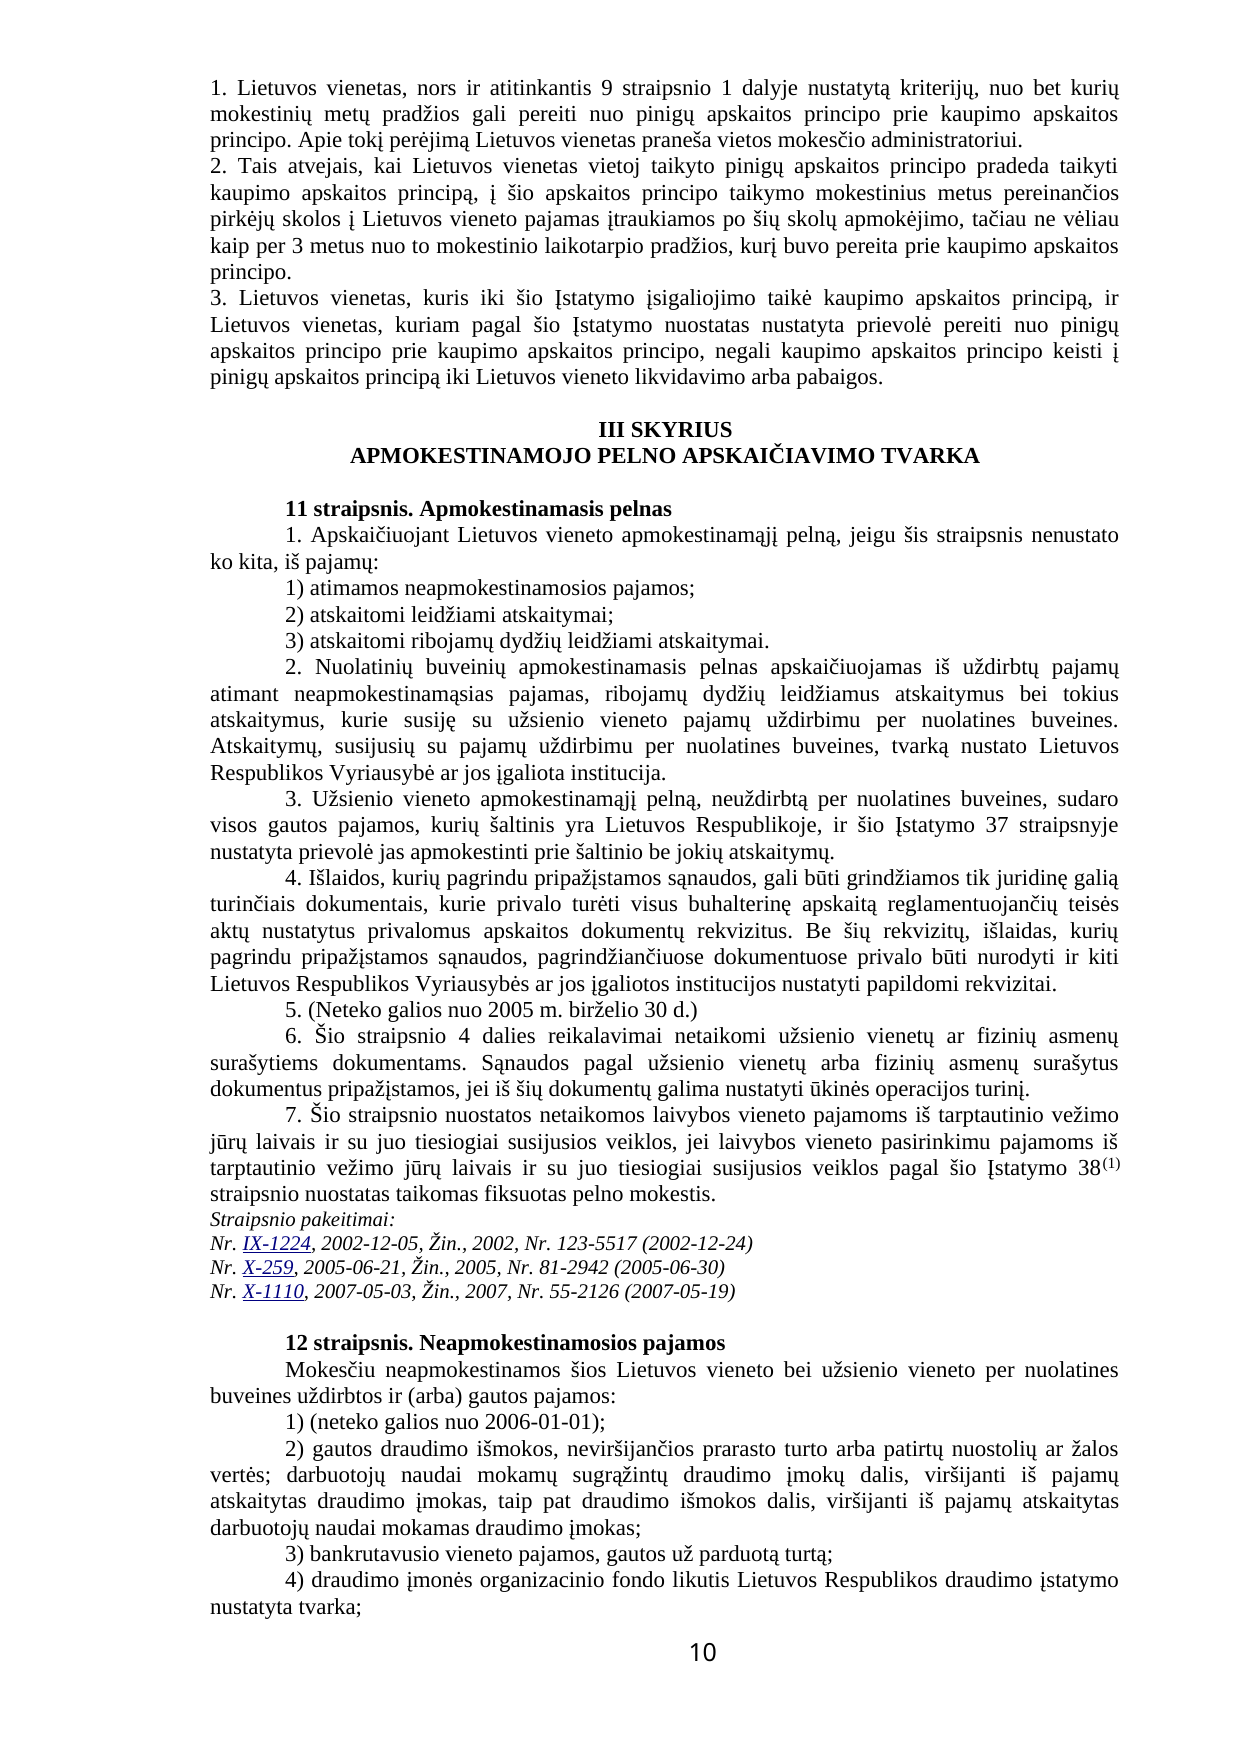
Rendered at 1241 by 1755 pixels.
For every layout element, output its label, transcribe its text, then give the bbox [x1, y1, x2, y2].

text 3) bankrutavusio vieneto pajamos, gautos už parduotą turtą; [210, 1540, 1120, 1567]
text 12 straipsnis. Neapmokestinamosios pajamos [210, 1329, 1120, 1356]
text 1) atimamos neapmokestinamosios pajamos; [210, 574, 1120, 601]
text 2. Nuolatinių buveinių apmokestinamasis pelnas apskaičiuojamas iš uždirbtų pajamų atimant neapmokestinamąsias pajamas, ribojamų dydžių leidžiamus atskaitymus bei tokius atskaitymus, kurie susiję su užsienio vieneto pajamų uždirbimu per nuolatines buveines. Atskaitymų, susijusių su pajamų uždirbimu per nuolatines buveines, tvarką nustato Lietuvos Respublikos Vyriausybė ar jos įgaliota institucija. [210, 653, 1120, 785]
text 6. Šio straipsnio 4 dalies reikalavimai netaikomi užsienio vienetų ar fizinių asmenų surašytiems dokumentams. Sąnaudos pagal užsienio vienetų arba fizinių asmenų surašytus dokumentus pripažįstamos, jei iš šių dokumentų galima nustatyti ūkinės operacijos turinį. [210, 1022, 1120, 1101]
text 11 straipsnis. Apmokestinamasis pelnas [210, 495, 1120, 522]
text 1. Apskaičiuojant Lietuvos vieneto apmokestinamąjį pelną, jeigu šis straipsnis nenustato ko kita, iš pajamų: [210, 522, 1120, 574]
text 1. Lietuvos vienetas, nors ir atitinkantis 9 straipsnio 1 dalyje nustatytą kriterijų, nuo bet kurių mokestinių metų pradžios gali pereiti nuo pinigų apskaitos principo prie kaupimo apskaitos principo. Apie tokį perėjimą Lietuvos vienetas praneša vietos mokesčio administratoriui. [210, 73, 1120, 153]
text 3) atskaitomi ribojamų dydžių leidžiami atskaitymai. [210, 627, 1120, 653]
text 2. Tais atvejais, kai Lietuvos vienetas vietoj taikyto pinigų apskaitos principo pradeda taikyti kaupimo apskaitos principą, į šio apskaitos principo taikymo mokestinius metus pereinančios pirkėjų skolos į Lietuvos vieneto pajamas įtraukiamos po šių skolų apmokėjimo, tačiau ne vėliau kaip per 3 metus nuo to mokestinio laikotarpio pradžios, kurį buvo pereita prie kaupimo apskaitos principo. [210, 153, 1120, 284]
text Nr. IX-1224, 2002-12-05, Žin., 2002, Nr. 123-5517 (2002-12-24) [210, 1231, 1120, 1255]
text Straipsnio pakeitimai: [210, 1207, 1120, 1231]
text 7. Šio straipsnio nuostatos netaikomos laivybos vieneto pajamoms iš tarptautinio vežimo jūrų laivais ir su juo tiesiogiai susijusios veiklos, jei laivybos vieneto pasirinkimu pajamoms iš tarptautinio vežimo jūrų laivais ir su juo tiesiogiai susijusios veiklos pagal šio Įstatymo 38(1) straipsnio nuostatas taikomas fiksuotas pelno mokestis. [210, 1101, 1120, 1207]
text Mokesčiu neapmokestinamos šios Lietuvos vieneto bei užsienio vieneto per nuolatines buveines uždirbtos ir (arba) gautos pajamos: [210, 1356, 1120, 1408]
subtitle III SKYRIUS [210, 416, 1120, 442]
text 3. Užsienio vieneto apmokestinamąjį pelną, neuždirbtą per nuolatines buveines, sudaro visos gautos pajamos, kurių šaltinis yra Lietuvos Respublikoje, ir šio Įstatymo 37 straipsnyje nustatyta prievolė jas apmokestinti prie šaltinio be jokių atskaitymų. [210, 785, 1120, 864]
text 4) draudimo įmonės organizacinio fondo likutis Lietuvos Respublikos draudimo įstatymo nustatyta tvarka; [210, 1567, 1120, 1619]
text 2) gautos draudimo išmokos, neviršijančios prarasto turto arba patirtų nuostolių ar žalos vertės; darbuotojų naudai mokamų sugrąžintų draudimo įmokų dalis, viršijanti iš pajamų atskaitytas draudimo įmokas, taip pat draudimo išmokos dalis, viršijanti iš pajamų atskaitytas darbuotojų naudai mokamas draudimo įmokas; [210, 1435, 1120, 1540]
text APMOKESTINAMOJO PELNO APSKAIČIAVIMO TVARKA [210, 442, 1120, 469]
text 5. (Neteko galios nuo 2005 m. birželio 30 d.) [210, 996, 1120, 1022]
text 4. Išlaidos, kurių pagrindu pripažįstamos sąnaudos, gali būti grindžiamos tik juridinę galią turinčiais dokumentais, kurie privalo turėti visus buhalterinę apskaitą reglamentuojančių teisės aktų nustatytus privalomus apskaitos dokumentų rekvizitus. Be šių rekvizitų, išlaidas, kurių pagrindu pripažįstamos sąnaudos, pagrindžiančiuose dokumentuose privalo būti nurodyti ir kiti Lietuvos Respublikos Vyriausybės ar jos įgaliotos institucijos nustatyti papildomi rekvizitai. [210, 864, 1120, 996]
text 3. Lietuvos vienetas, kuris iki šio Įstatymo įsigaliojimo taikė kaupimo apskaitos principą, ir Lietuvos vienetas, kuriam pagal šio Įstatymo nuostatas nustatyta prievolė pereiti nuo pinigų apskaitos principo prie kaupimo apskaitos principo, negali kaupimo apskaitos principo keisti į pinigų apskaitos principą iki Lietuvos vieneto likvidavimo arba pabaigos. [210, 284, 1120, 390]
text Nr. X-259, 2005-06-21, Žin., 2005, Nr. 81-2942 (2005-06-30) [210, 1255, 1120, 1279]
text 2) atskaitomi leidžiami atskaitymai; [210, 601, 1120, 627]
text 1) (neteko galios nuo 2006-01-01); [210, 1408, 1120, 1435]
text Nr. X-1110, 2007-05-03, Žin., 2007, Nr. 55-2126 (2007-05-19) [210, 1279, 1120, 1303]
